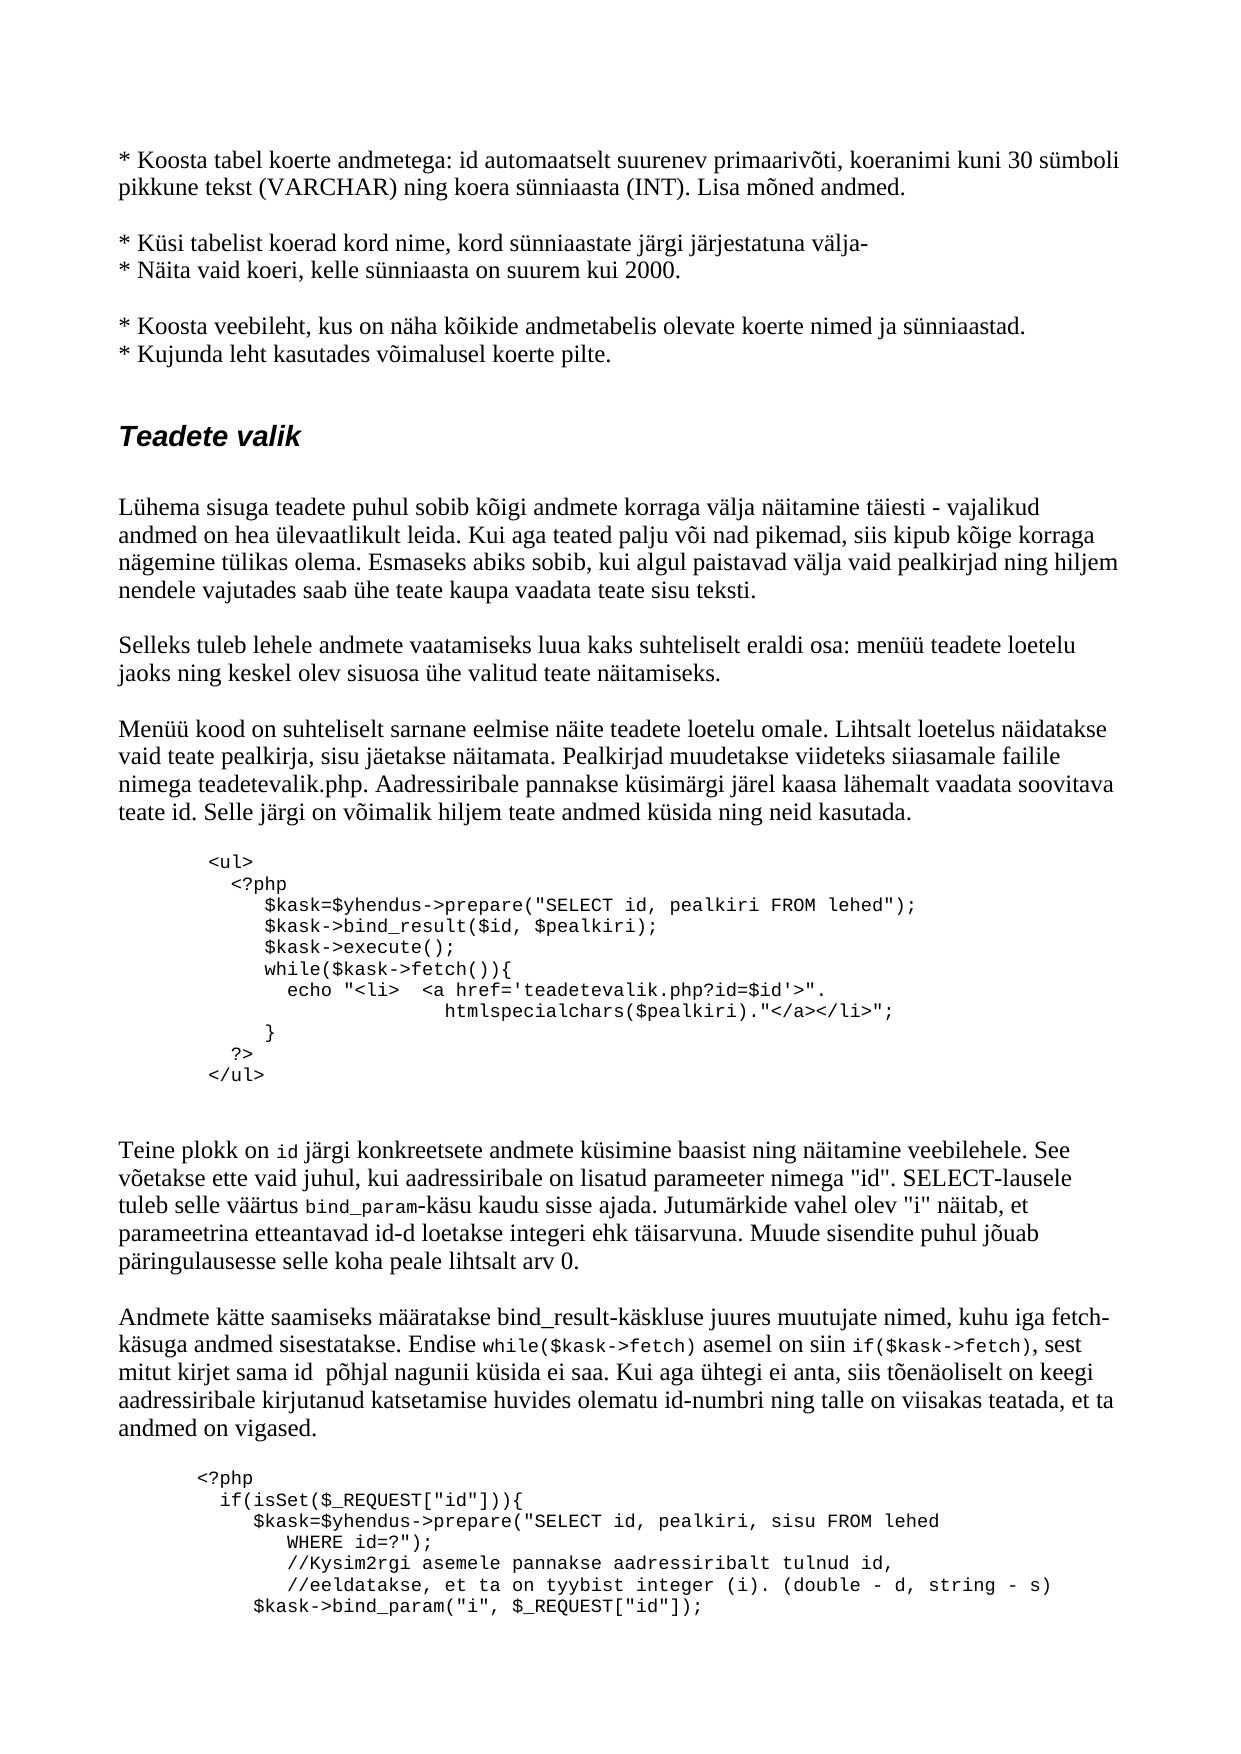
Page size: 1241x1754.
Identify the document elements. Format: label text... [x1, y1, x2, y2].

text Lühema sisuga teadete puhul sobib kõigi andmete korraga välja näitamine täiesti - vajalikud andmed on hea ülevaatlikult leida. Kui aga teated palju või nad pikemad, siis kipub kõige korraga nägemine tülikas olema. Esmaseks abiks sobib, kui algul paistavad välja vaid pealkirjad ning hiljem nendele vajutades saab ühe teate kaupa vaadata teate sisu teksti. [118, 493, 1122, 604]
subtitle Teadete valik [118, 420, 1122, 453]
text $kask->execute(); [118, 938, 1122, 959]
text if(isSet($_REQUEST["id"])){ [118, 1490, 1122, 1512]
text $kask->bind_param("i", $_REQUEST["id"]); [118, 1597, 1122, 1618]
text <ul> [118, 853, 1122, 874]
text echo "<li> <a href='teadetevalik.php?id=$id'>". [118, 981, 1122, 1002]
text <?php [118, 874, 1122, 896]
text ?> [118, 1044, 1122, 1066]
text while($kask->fetch()){ [118, 959, 1122, 981]
text Teine plokk on id järgi konkreetsete andmete küsimine baasist ning näitamine veebilehele. See võetakse ette vaid juhul, kui aadressiribale on lisatud parameeter nimega "id". SELECT-lausele tuleb selle väärtus bind_param-käsu kaudu sisse ajada. Jutumärkide vahel olev "i" näitab, et parameetrina etteantavad id-d loetakse integeri ehk täisarvuna. Muude sisendite puhul jõuab päringulausesse selle koha peale lihtsalt arv 0. [118, 1136, 1122, 1275]
text * Näita vaid koeri, kelle sünniaasta on suurem kui 2000. [118, 257, 1122, 284]
text * Kujunda leht kasutades võimalusel koerte pilte. [118, 340, 1122, 367]
text Selleks tuleb lehele andmete vaatamiseks luua kaks suhteliselt eraldi osa: menüü teadete loetelu jaoks ning keskel olev sisuosa ühe valitud teate näitamiseks. [118, 632, 1122, 687]
text * Koosta tabel koerte andmetega: id automaatselt suurenev primaarivõti, koeranimi kuni 30 sümboli pikkune tekst (VARCHAR) ning koera sünniaasta (INT). Lisa mõned andmed. [118, 146, 1122, 201]
text //eeldatakse, et ta on tyybist integer (i). (double - d, string - s) [118, 1575, 1122, 1597]
text WHERE id=?"); [118, 1533, 1122, 1554]
text * Küsi tabelist koerad kord nime, kord sünniaastate järgi järjestatuna välja- [118, 229, 1122, 257]
text <?php [118, 1469, 1122, 1490]
text } [118, 1023, 1122, 1044]
text Andmete kätte saamiseks määratakse bind_result-käskluse juures muutujate nimed, kuhu iga fetch-käsuga andmed sisestatakse. Endise while($kask->fetch) asemel on siin if($kask->fetch), sest mitut kirjet sama id põhjal nagunii küsida ei saa. Kui aga ühtegi ei anta, siis tõenäoliselt on keegi aadressiribale kirjutanud katsetamise huvides olematu id-numbri ning talle on viisakas teatada, et ta andmed on vigased. [118, 1303, 1122, 1441]
text </ul> [118, 1066, 1122, 1087]
text * Koosta veebileht, kus on näha kõikide andmetabelis olevate koerte nimed ja sünniaastad. [118, 312, 1122, 340]
text //Kysim2rgi asemele pannakse aadressiribalt tulnud id, [118, 1554, 1122, 1575]
text $kask=$yhendus->prepare("SELECT id, pealkiri, sisu FROM lehed [118, 1512, 1122, 1533]
text htmlspecialchars($pealkiri)."</a></li>"; [118, 1002, 1122, 1023]
text Menüü kood on suhteliselt sarnane eelmise näite teadete loetelu omale. Lihtsalt loetelus näidatakse vaid teate pealkirja, sisu jäetakse näitamata. Pealkirjad muudetakse viideteks siiasamale failile nimega teadetevalik.php. Aadressiribale pannakse küsimärgi järel kaasa lähemalt vaadata soovitava teate id. Selle järgi on võimalik hiljem teate andmed küsida ning neid kasutada. [118, 715, 1122, 826]
text $kask=$yhendus->prepare("SELECT id, pealkiri FROM lehed"); [118, 896, 1122, 917]
text $kask->bind_result($id, $pealkiri); [118, 917, 1122, 938]
